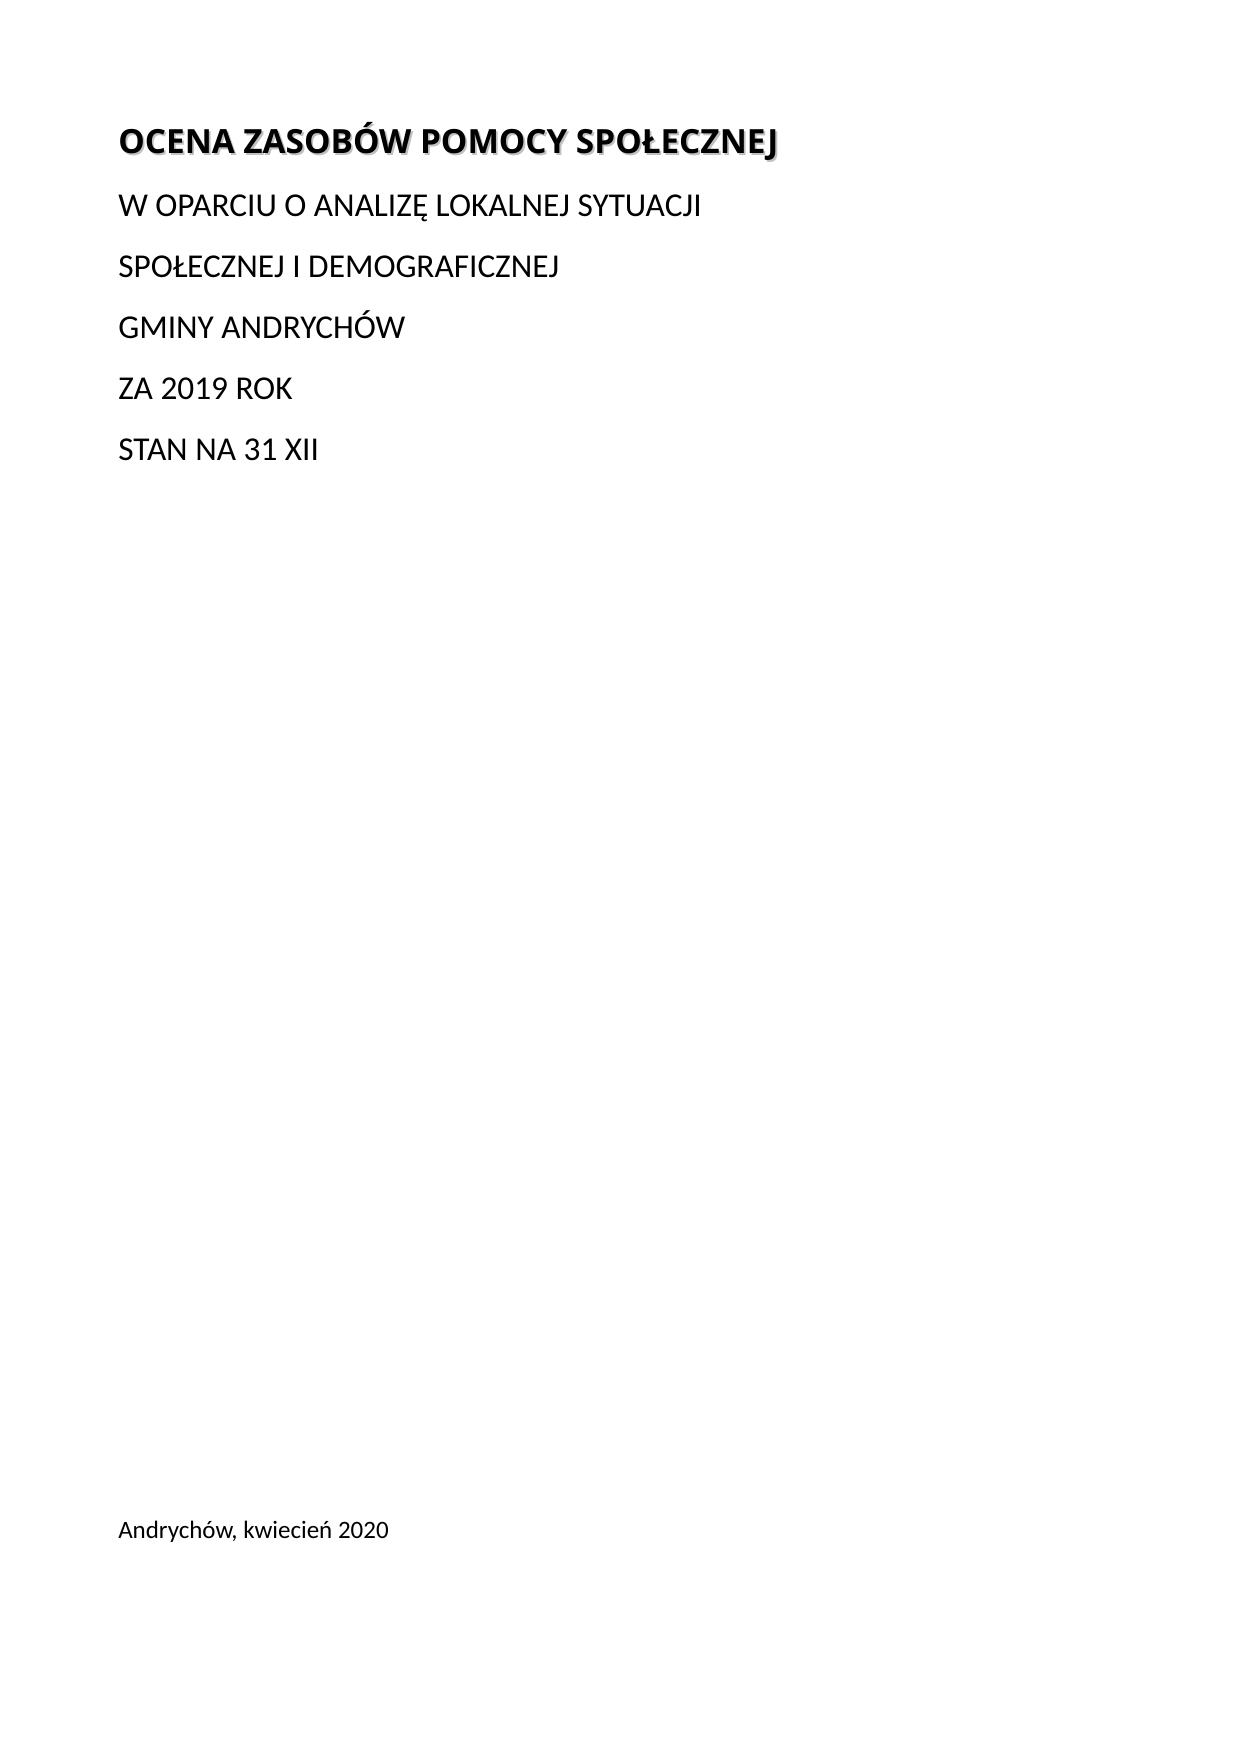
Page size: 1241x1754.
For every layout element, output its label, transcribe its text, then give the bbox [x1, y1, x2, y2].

subtitle OCENA ZASOBÓW POMOCY SPOŁECZNEJ W OPARCIU O ANALIZĘ LOKALNEJ SYTUACJI SPOŁECZNEJ I DEMOGRAFICZNEJ GMINY ANDRYCHÓW ZA 2019 ROK STAN NA 31 XII [118, 118, 1122, 469]
text Andrychów, kwiecień 2020 [118, 1514, 1122, 1544]
